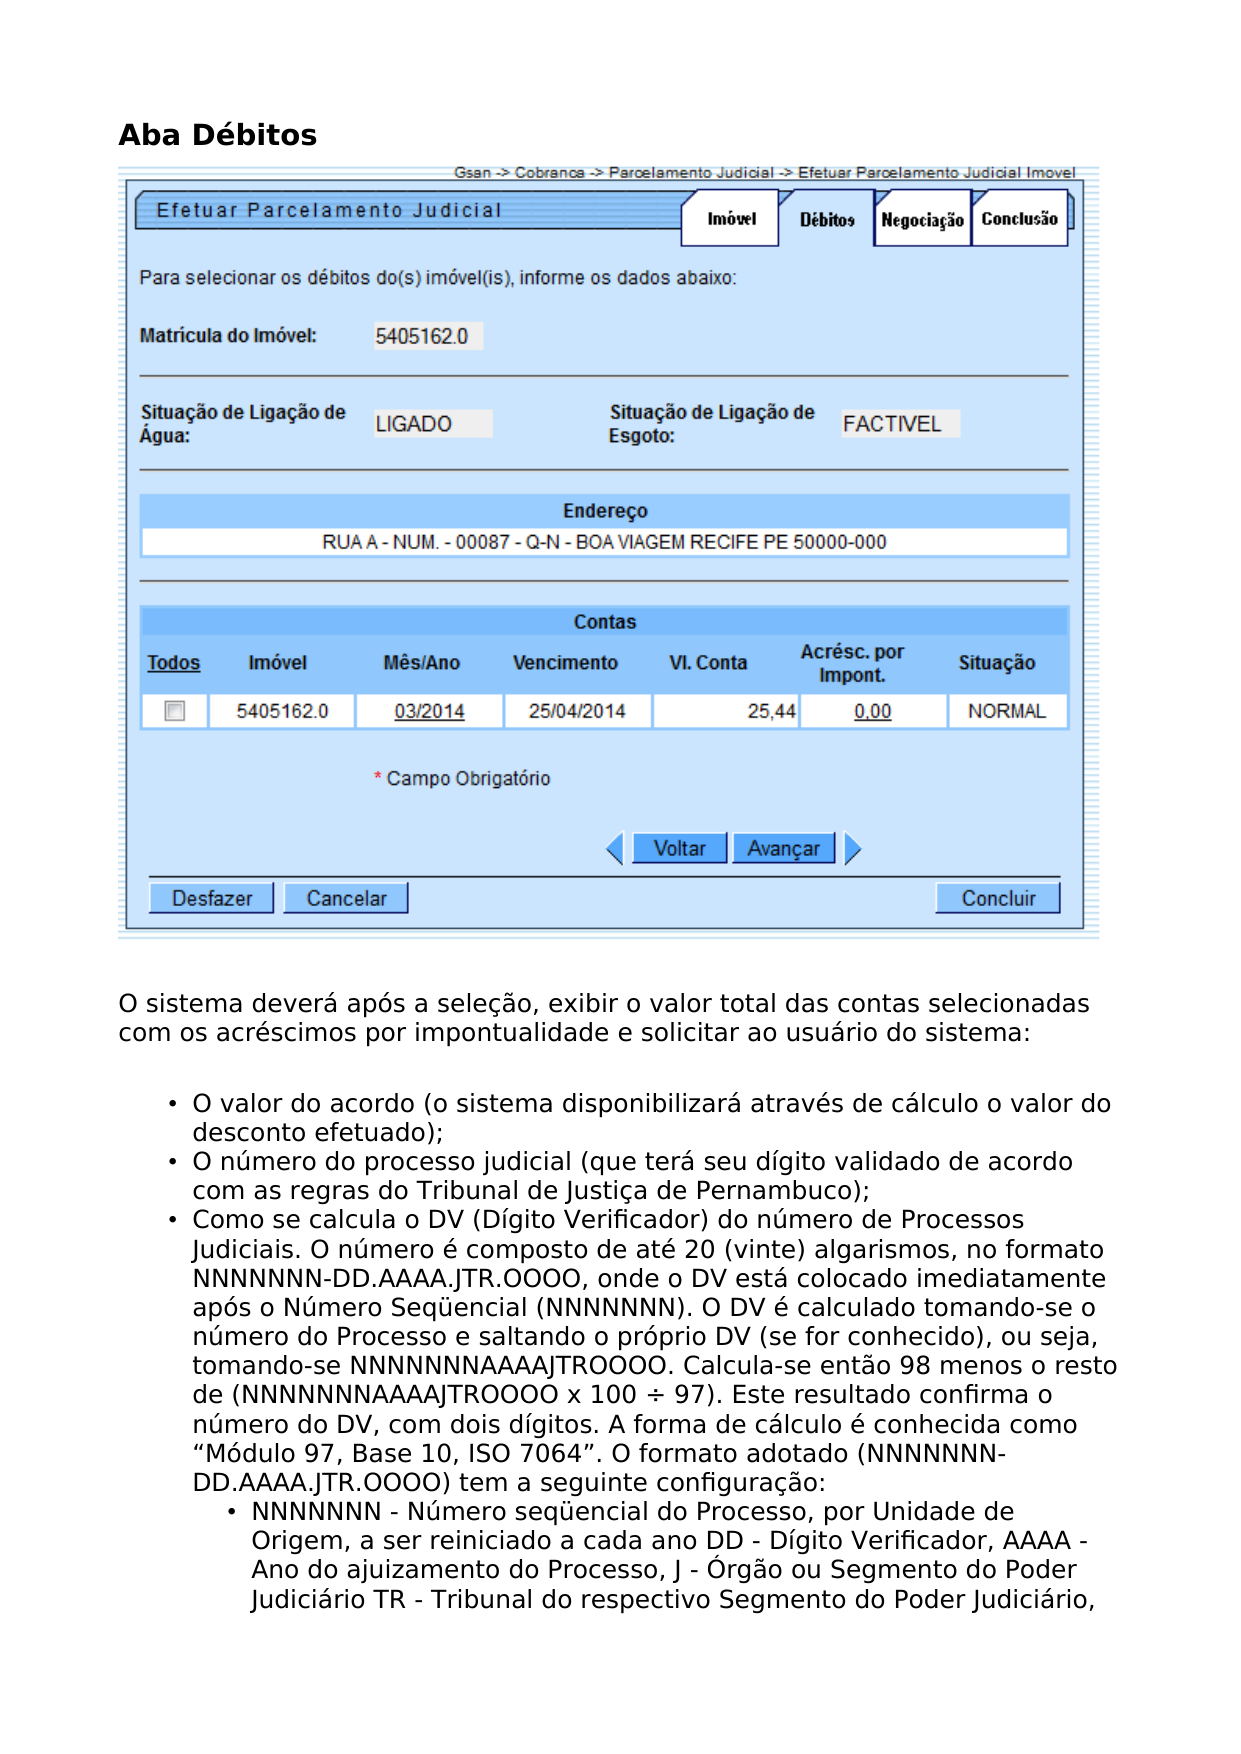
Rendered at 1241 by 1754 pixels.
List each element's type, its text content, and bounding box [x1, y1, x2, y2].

text O sistema deverá após a seleção, exibir o valor total das contas selecionadas com os acréscimos por impontualidade e solicitar ao usuário do sistema: [118, 989, 1122, 1047]
list O número do processo judicial (que terá seu dígito validado de acordo com as regras do Tribunal de Justiça de Pernambuco); [177, 1147, 1122, 1206]
list Como se calcula o DV (Dígito Verificador) do número de Processos Judiciais. O número é composto de até 20 (vinte) algarismos, no formato NNNNNNN-DD.AAAA.JTR.OOOO, onde o DV está colocado imediatamente após o Número Seqüencial (NNNNNNN). O DV é calculado tomando-se o número do Processo e saltando o próprio DV (se for conhecido), ou seja, tomando-se NNNNNNNAAAAJTROOOO. Calcula-se então 98 menos o resto de (NNNNNNNAAAAJTROOOO x 100 ÷ 97). Este resultado confirma o número do DV, com dois dígitos. A forma de cálculo é conhecida como “Módulo 97, Base 10, ISO 7064”. O formato adotado (NNNNNNN-DD.AAAA.JTR.OOOO) tem a seguinte configuração: [177, 1206, 1122, 1497]
subtitle Aba Débitos [118, 118, 1122, 152]
list NNNNNNN - Número seqüencial do Processo, por Unidade de Origem, a ser reiniciado a cada ano DD - Dígito Verificador, AAAA - Ano do ajuizamento do Processo, J - Órgão ou Segmento do Poder Judiciário TR - Tribunal do respectivo Segmento do Poder Judiciário, [236, 1497, 1122, 1614]
picture [118, 164, 1100, 942]
list O valor do acordo (o sistema disponibilizará através de cálculo o valor do desconto efetuado); [177, 1089, 1122, 1147]
